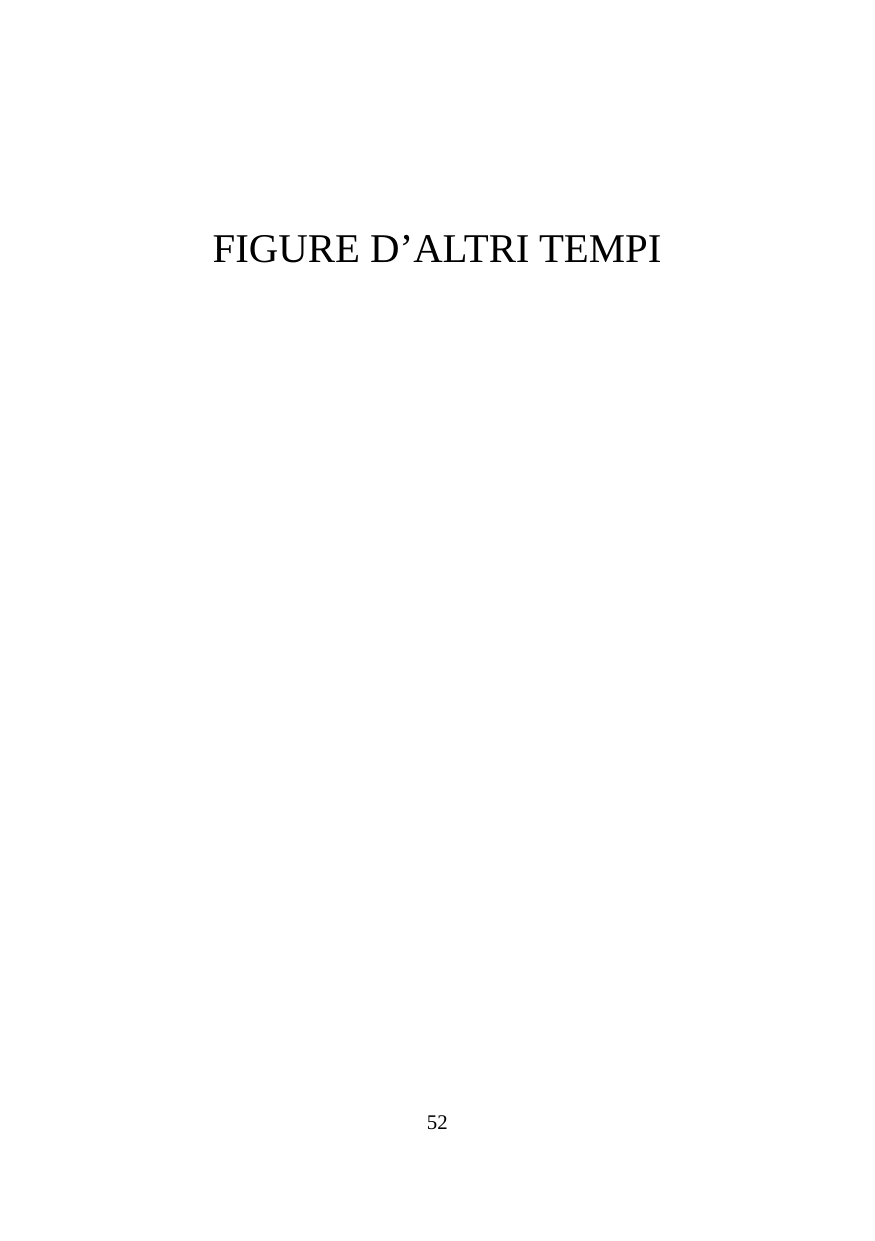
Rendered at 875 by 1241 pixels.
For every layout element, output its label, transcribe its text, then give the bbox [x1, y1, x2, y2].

subtitle FIGURE D’ALTRI TEMPI [106, 224, 768, 271]
